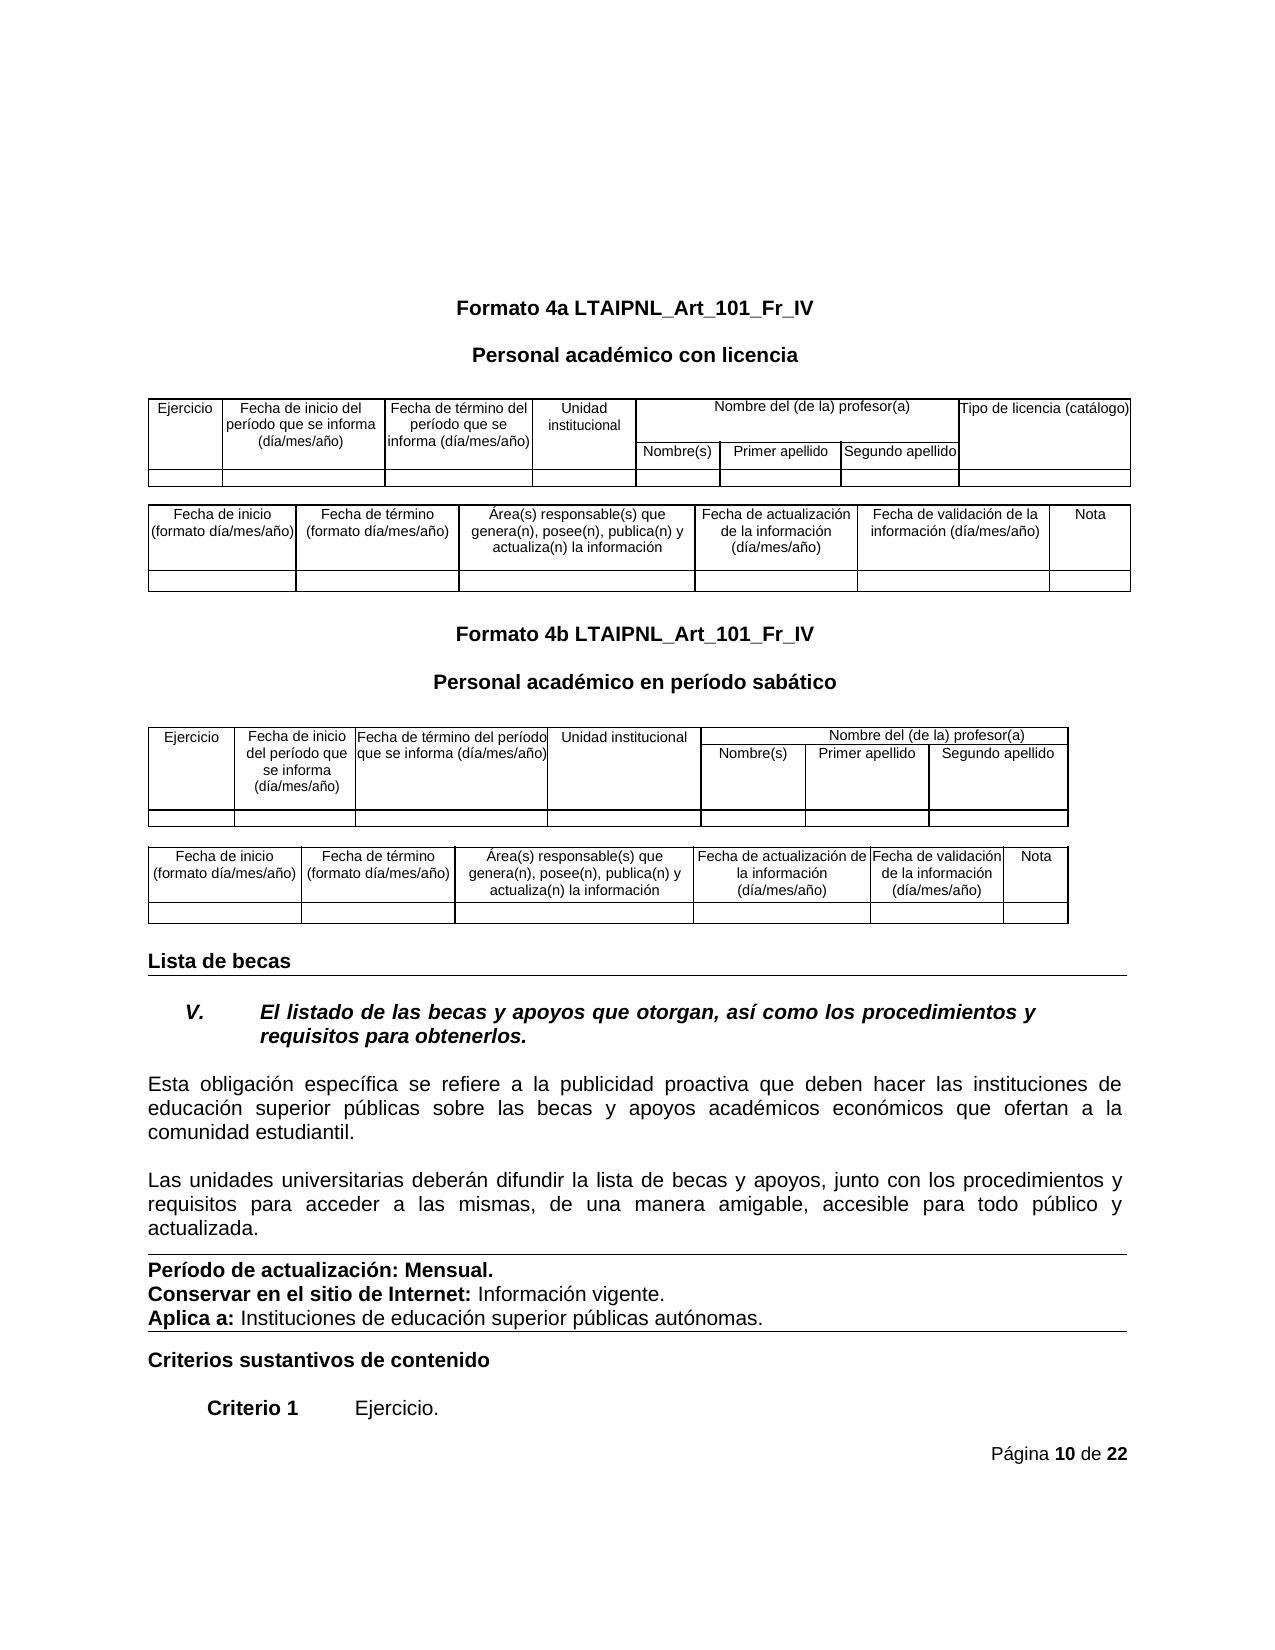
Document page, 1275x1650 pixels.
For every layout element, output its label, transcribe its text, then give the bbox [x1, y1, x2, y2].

table_cell [356, 811, 547, 826]
table_header Fecha de validación de la información (día/mes/año) [858, 506, 1049, 570]
table_cell [702, 811, 805, 826]
subtitle V. El listado de las becas y apoyos que otorgan, así como los procedimientos y requisitos para obtenerlos. [185, 1000, 1039, 1048]
table_header Nota [1004, 848, 1067, 902]
table_cell [460, 571, 694, 591]
table_header Nota [1050, 506, 1130, 570]
list Formato 4a LTAIPNL_Art_101_Fr_IV [148, 295, 1122, 319]
table_cell [223, 470, 384, 486]
table_cell [694, 903, 870, 923]
table_cell [960, 470, 1130, 486]
table_cell [871, 903, 1003, 923]
table_cell Primer apellido [806, 745, 928, 809]
table_cell [721, 470, 840, 486]
table_cell Segundo apellido [930, 745, 1067, 809]
table_cell Segundo apellido [842, 443, 958, 469]
table_header Ejercicio [149, 728, 234, 809]
table_header Fecha de término (formato día/mes/año) [302, 848, 454, 902]
text Personal académico con licencia [148, 343, 1122, 367]
table_cell [386, 470, 532, 486]
table_header Nombre del (de la) profesor(a) [702, 728, 1067, 743]
table_header Fecha de inicio del período que se informa (día/mes/año) [223, 400, 384, 469]
text Personal académico en período sabático [148, 670, 1122, 694]
table_header Tipo de licencia (catálogo) [960, 400, 1130, 469]
table_cell [930, 811, 1067, 826]
list Formato 4b LTAIPNL_Art_101_Fr_IV [148, 622, 1122, 646]
table_cell [149, 811, 234, 826]
table_header Nombre del (de la) profesor(a) [637, 400, 958, 441]
text Lista de becas [148, 949, 1127, 975]
table_cell [806, 811, 928, 826]
text Criterio 1 Ejercicio. [207, 1396, 1033, 1420]
table_cell [235, 811, 355, 826]
table_cell [456, 903, 693, 923]
table_header Área(s) responsable(s) que genera(n), posee(n), publica(n) y actualiza(n) la información [460, 506, 694, 570]
table_cell Nombre(s) [702, 745, 805, 809]
table_cell [1004, 903, 1067, 923]
table_header Ejercicio [149, 400, 222, 469]
table_cell [149, 470, 222, 486]
table_cell [637, 470, 719, 486]
table_cell [696, 571, 857, 591]
table_header Fecha de inicio (formato día/mes/año) [149, 506, 295, 570]
table_cell [149, 571, 295, 591]
table_cell [1050, 571, 1130, 591]
text Criterios sustantivos de contenido [148, 1348, 1127, 1372]
table_header Fecha de inicio (formato día/mes/año) [149, 848, 301, 902]
text Esta obligación específica se refiere a la publicidad proactiva que deben hacer las instituciones de educación superior públicas sobre las becas y apoyos académicos económicos que ofertan a la comunidad estudiantil. [148, 1072, 1124, 1143]
table_cell [297, 571, 458, 591]
table_cell [858, 571, 1049, 591]
text Período de actualización: Mensual. [148, 1255, 1127, 1281]
text Conservar en el sitio de Internet: Información vigente. [148, 1281, 1127, 1302]
table_header Fecha de término del período que se informa (día/mes/año) [356, 728, 547, 809]
table_cell Nombre(s) [637, 443, 719, 469]
table_header Área(s) responsable(s) que genera(n), posee(n), publica(n) y actualiza(n) la información [456, 848, 693, 902]
table_header Fecha de término del período que se informa (día/mes/año) [386, 400, 532, 469]
table_header Unidad institucional [533, 400, 635, 469]
table_header Fecha de actualización de la información (día/mes/año) [696, 506, 857, 570]
table_cell [302, 903, 454, 923]
table_header Fecha de actualización de la información (día/mes/año) [694, 848, 870, 902]
table_header Fecha de validación de la información (día/mes/año) [871, 848, 1003, 902]
table_cell [533, 470, 635, 486]
table_cell Primer apellido [721, 443, 840, 469]
table_cell [149, 903, 301, 923]
text Aplica a: Instituciones de educación superior públicas autónomas. [148, 1302, 1127, 1331]
table_cell [842, 470, 958, 486]
text Las unidades universitarias deberán difundir la lista de becas y apoyos, junto con los procedimientos y requisitos para acceder a las mismas, de una manera amigable, accesible para todo público y actualizada. [148, 1167, 1124, 1239]
table_header Fecha de inicio del período que se informa (día/mes/año) [235, 728, 355, 809]
table_cell [548, 811, 700, 826]
table_header Fecha de término (formato día/mes/año) [297, 506, 458, 570]
table_header Unidad institucional [548, 728, 700, 809]
